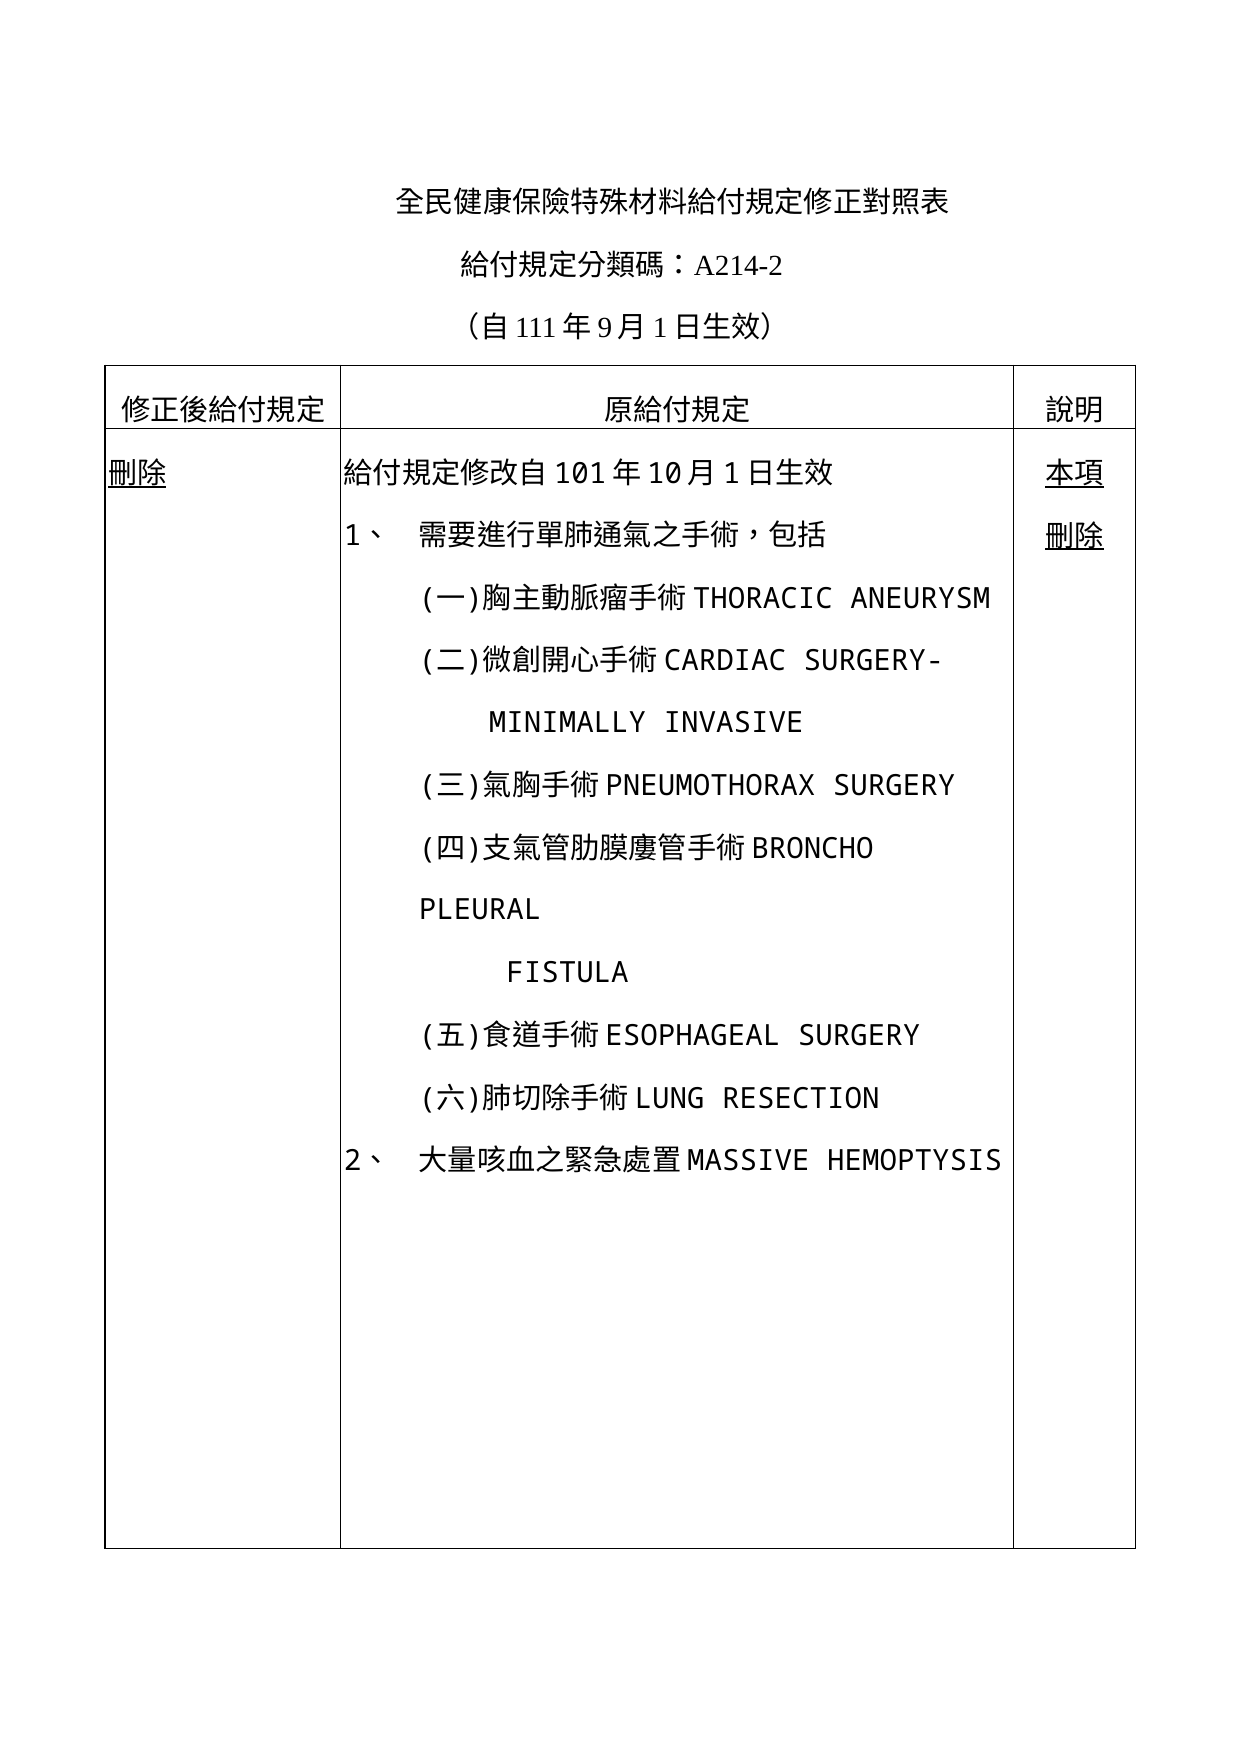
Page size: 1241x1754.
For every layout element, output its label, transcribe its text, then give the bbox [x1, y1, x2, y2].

table_cell 刪除 [106, 429, 340, 1548]
table_cell 給付規定修改自101年10月1日生效 需要進行單肺通氣之手術，包括 (一)胸主動脈瘤手術THORACIC ANEURYSM (二)微創開心手術CARDIAC SURGERY- MINIMALLY INVASIVE (三)氣胸手術PNEUMOTHORAX SURGERY (四)支氣管肋膜廔管手術BRONCHO PLEURAL FISTULA (五)食道手術ESOPHAGEAL SURGERY (六)肺切除手術LUNG RESECTION 大量咳血之緊急處置MASSIVE HEMOPTYSIS [341, 429, 1013, 1548]
table_header 說明 [1014, 366, 1135, 428]
text 給付規定分類碼：A214-2 [112, 221, 1128, 283]
text 全民健康保險特殊材料給付規定修正對照表 [112, 158, 1128, 221]
table_header 修正後給付規定 [106, 366, 340, 428]
text （自111年9月1日生效） [112, 283, 1128, 346]
table_cell 本項 刪除 [1014, 429, 1135, 1548]
table_header 原給付規定 [341, 366, 1013, 428]
